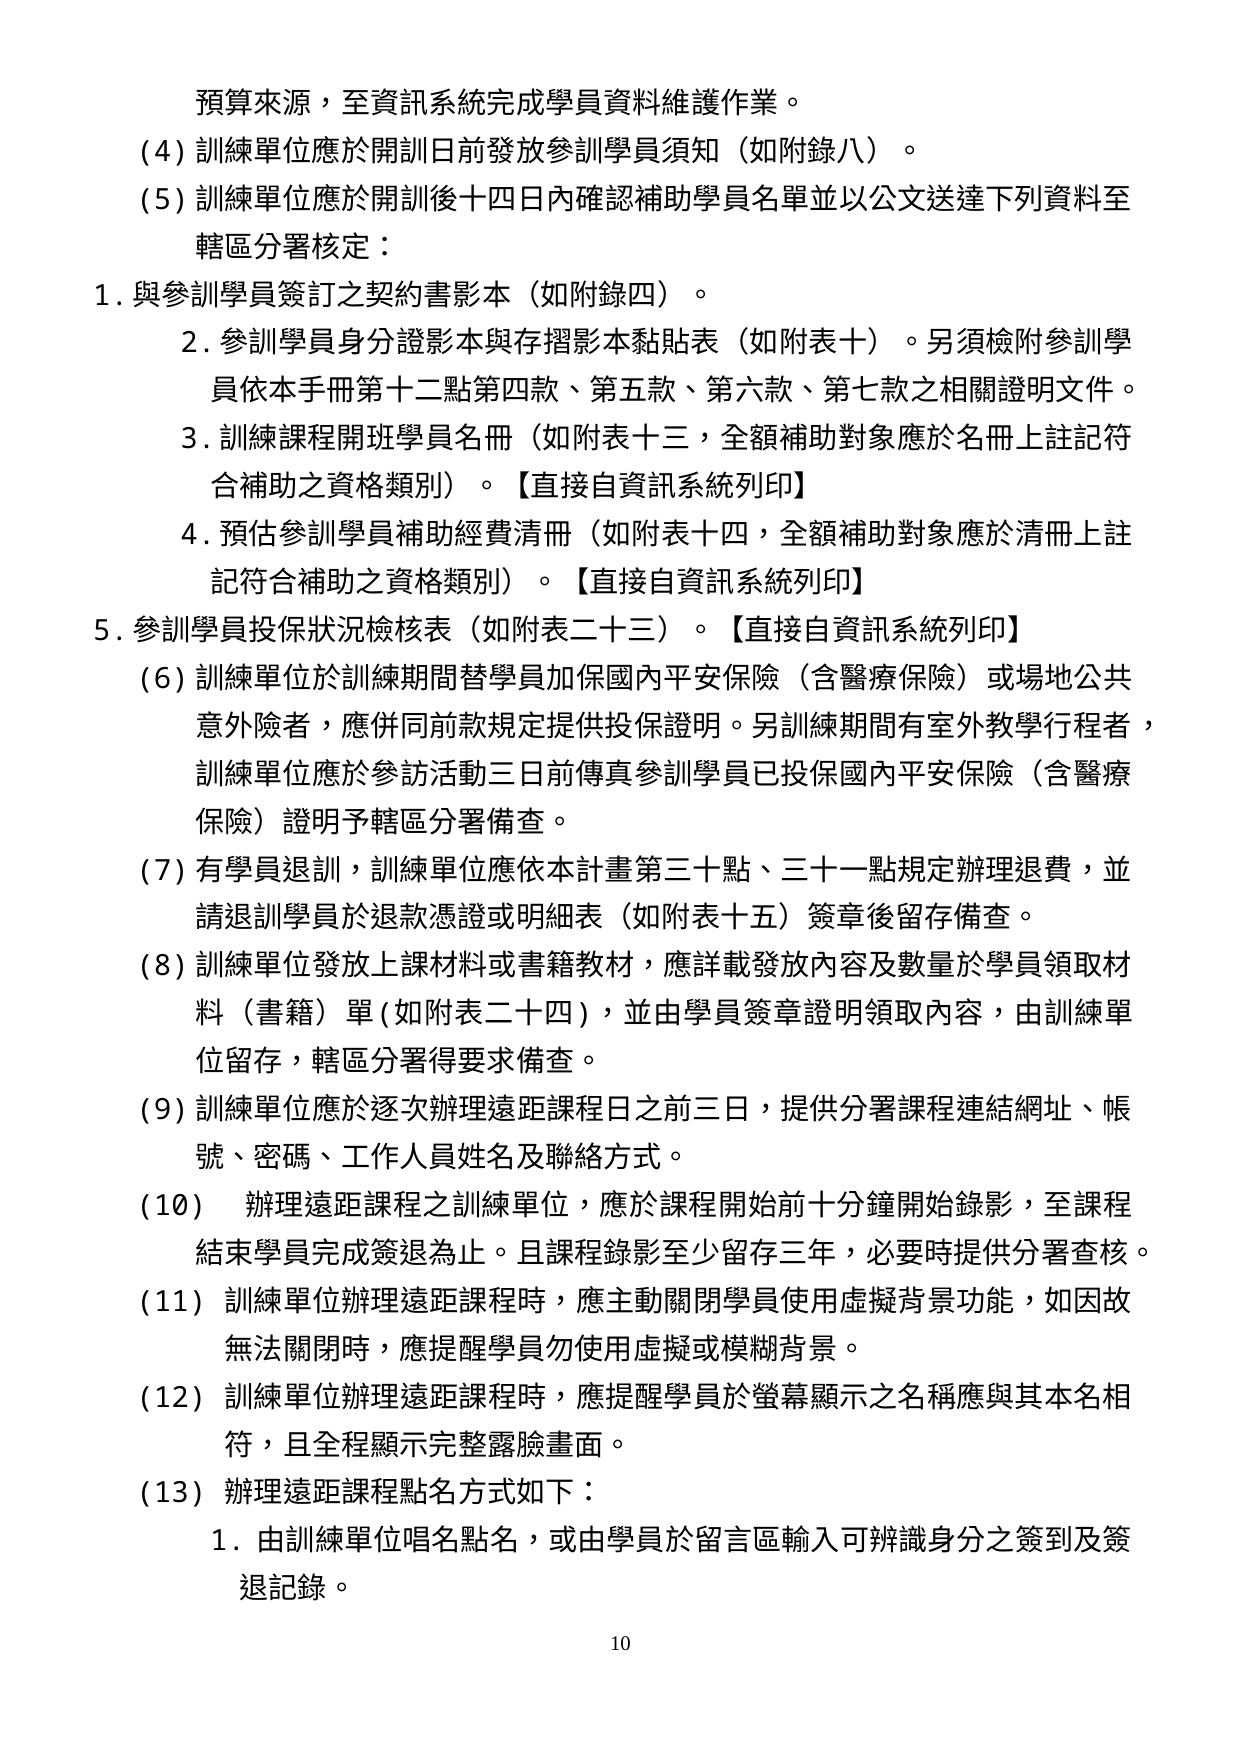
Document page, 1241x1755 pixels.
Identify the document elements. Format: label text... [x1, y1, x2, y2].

list 預估參訓學員補助經費清冊（如附表十四，全額補助對象應於清冊上註記符合補助之資格類別）。【直接自資訊系統列印】 [180, 506, 1134, 602]
list 由訓練單位唱名點名，或由學員於留言區輸入可辨識身分之簽到及簽退記錄。 [210, 1512, 1134, 1608]
list 預算來源，至資訊系統完成學員資料維護作業。 [136, 75, 1134, 123]
list 訓練單位應於開訓後十四日內確認補助學員名單並以公文送達下列資料至轄區分署核定： [136, 171, 1134, 267]
list 與參訓學員簽訂之契約書影本（如附錄四）。 [93, 267, 1134, 314]
list 參訓學員投保狀況檢核表（如附表二十三）。【直接自資訊系統列印】 [93, 602, 1134, 650]
list 辦理遠距課程點名方式如下： [136, 1464, 1134, 1512]
list 訓練單位應於逐次辦理遠距課程日之前三日，提供分署課程連結網址、帳號、密碼、工作人員姓名及聯絡方式。 [136, 1081, 1134, 1177]
list 訓練課程開班學員名冊（如附表十三，全額補助對象應於名冊上註記符合補助之資格類別）。【直接自資訊系統列印】 [180, 410, 1134, 506]
list 訓練單位於訓練期間替學員加保國內平安保險（含醫療保險）或場地公共意外險者，應併同前款規定提供投保證明。另訓練期間有室外教學行程者，訓練單位應於參訪活動三日前傳真參訓學員已投保國內平安保險（含醫療保險）證明予轄區分署備查。 [136, 650, 1134, 842]
list 訓練單位應於開訓日前發放參訓學員須知（如附錄八）。 [136, 123, 1134, 171]
list 訓練單位辦理遠距課程時，應主動關閉學員使用虛擬背景功能，如因故無法關閉時，應提醒學員勿使用虛擬或模糊背景。 [136, 1273, 1134, 1369]
list 訓練單位發放上課材料或書籍教材，應詳載發放內容及數量於學員領取材料（書籍）單(如附表二十四)，並由學員簽章證明領取內容，由訓練單位留存，轄區分署得要求備查。 [136, 937, 1134, 1081]
list 訓練單位辦理遠距課程時，應提醒學員於螢幕顯示之名稱應與其本名相符，且全程顯示完整露臉畫面。 [136, 1369, 1134, 1464]
list 辦理遠距課程之訓練單位，應於課程開始前十分鐘開始錄影，至課程結束學員完成簽退為止。且課程錄影至少留存三年，必要時提供分署查核。 [136, 1177, 1134, 1273]
list 有學員退訓，訓練單位應依本計畫第三十點、三十一點規定辦理退費，並請退訓學員於退款憑證或明細表（如附表十五）簽章後留存備查。 [136, 842, 1134, 937]
list 參訓學員身分證影本與存摺影本黏貼表（如附表十）。另須檢附參訓學員依本手冊第十二點第四款、第五款、第六款、第七款之相關證明文件。 [180, 314, 1134, 410]
